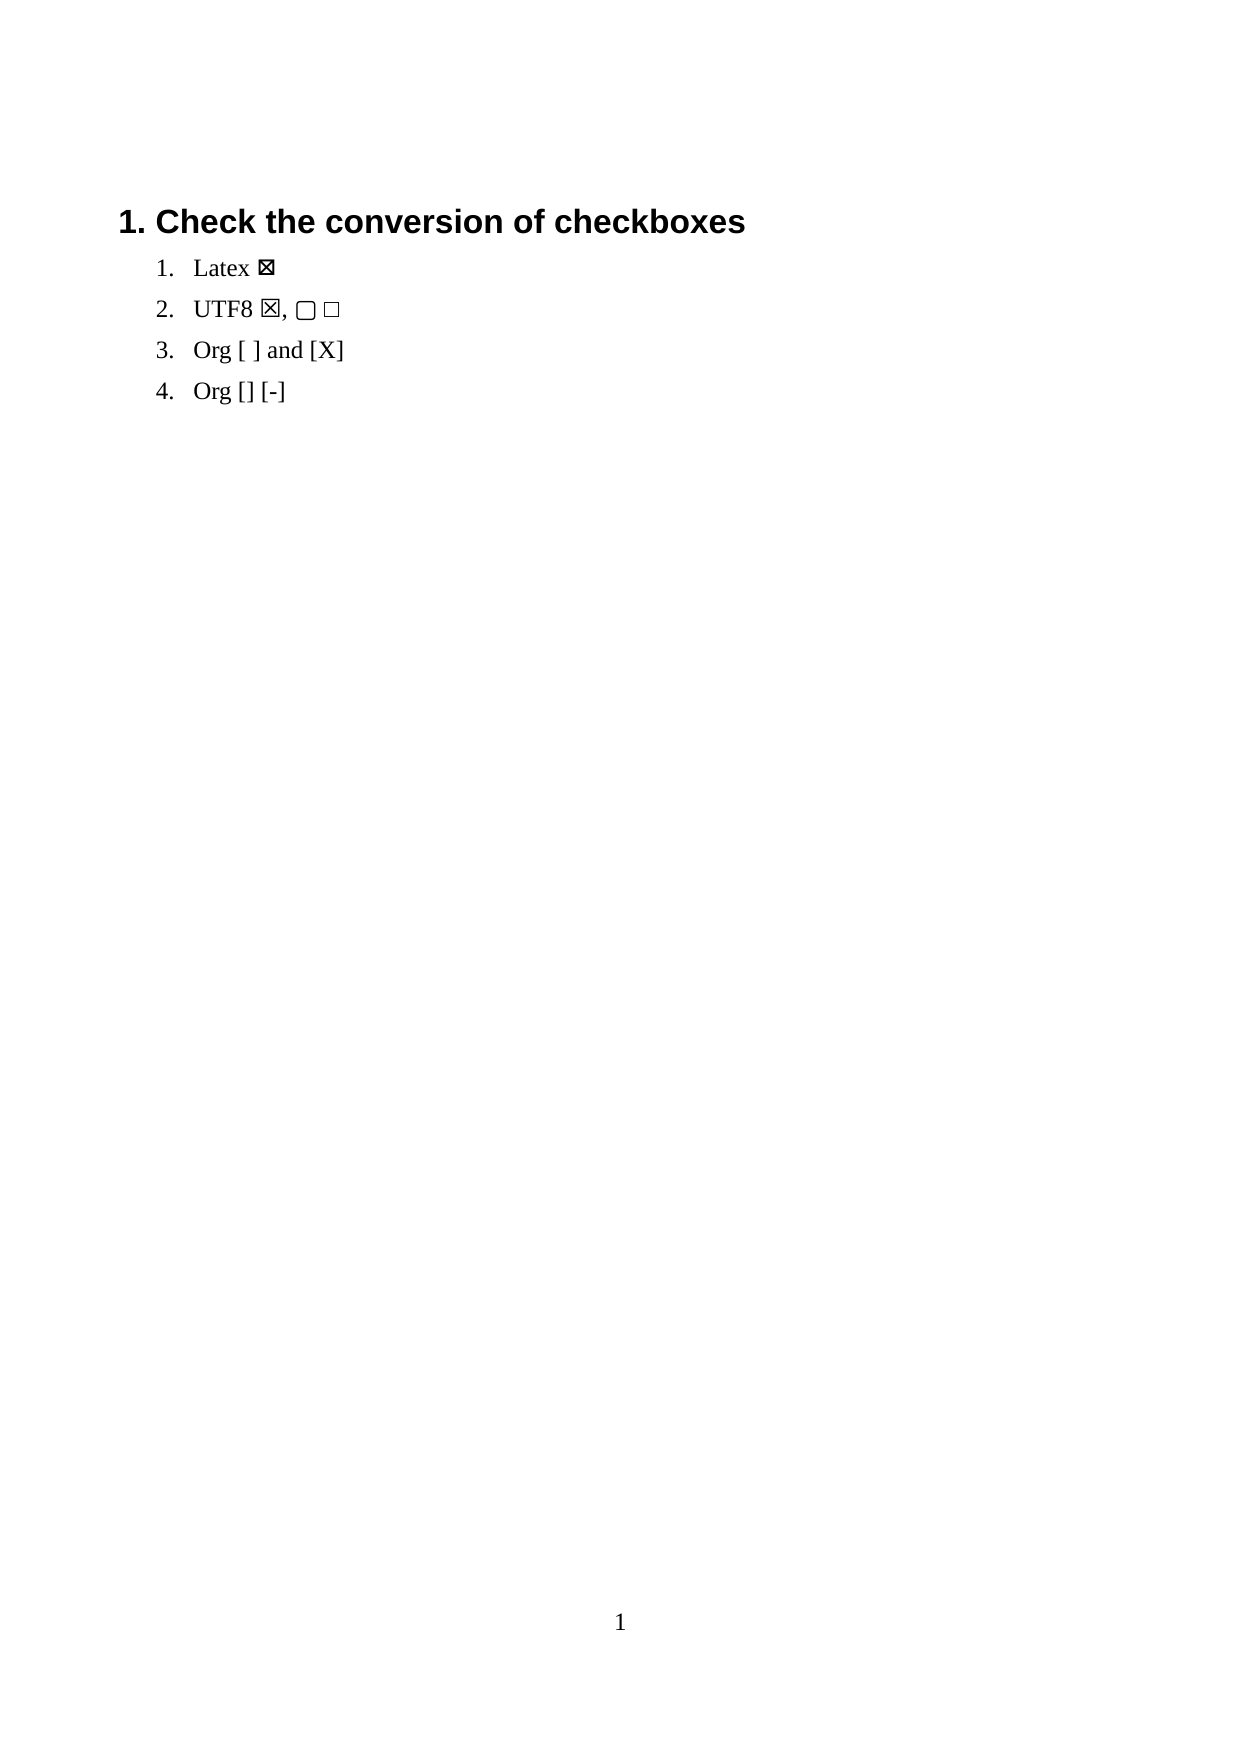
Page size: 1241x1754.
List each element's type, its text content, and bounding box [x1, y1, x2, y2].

list UTF8 ☒, ▢ □ [156, 294, 1122, 323]
subtitle Check the conversion of checkboxes [118, 201, 1122, 240]
text Uwe Brauer [118, 131, 1122, 164]
list Org [ ] and [X] [156, 335, 1122, 364]
list Org [] [-] [156, 376, 1122, 405]
list Latex [156, 253, 1122, 281]
